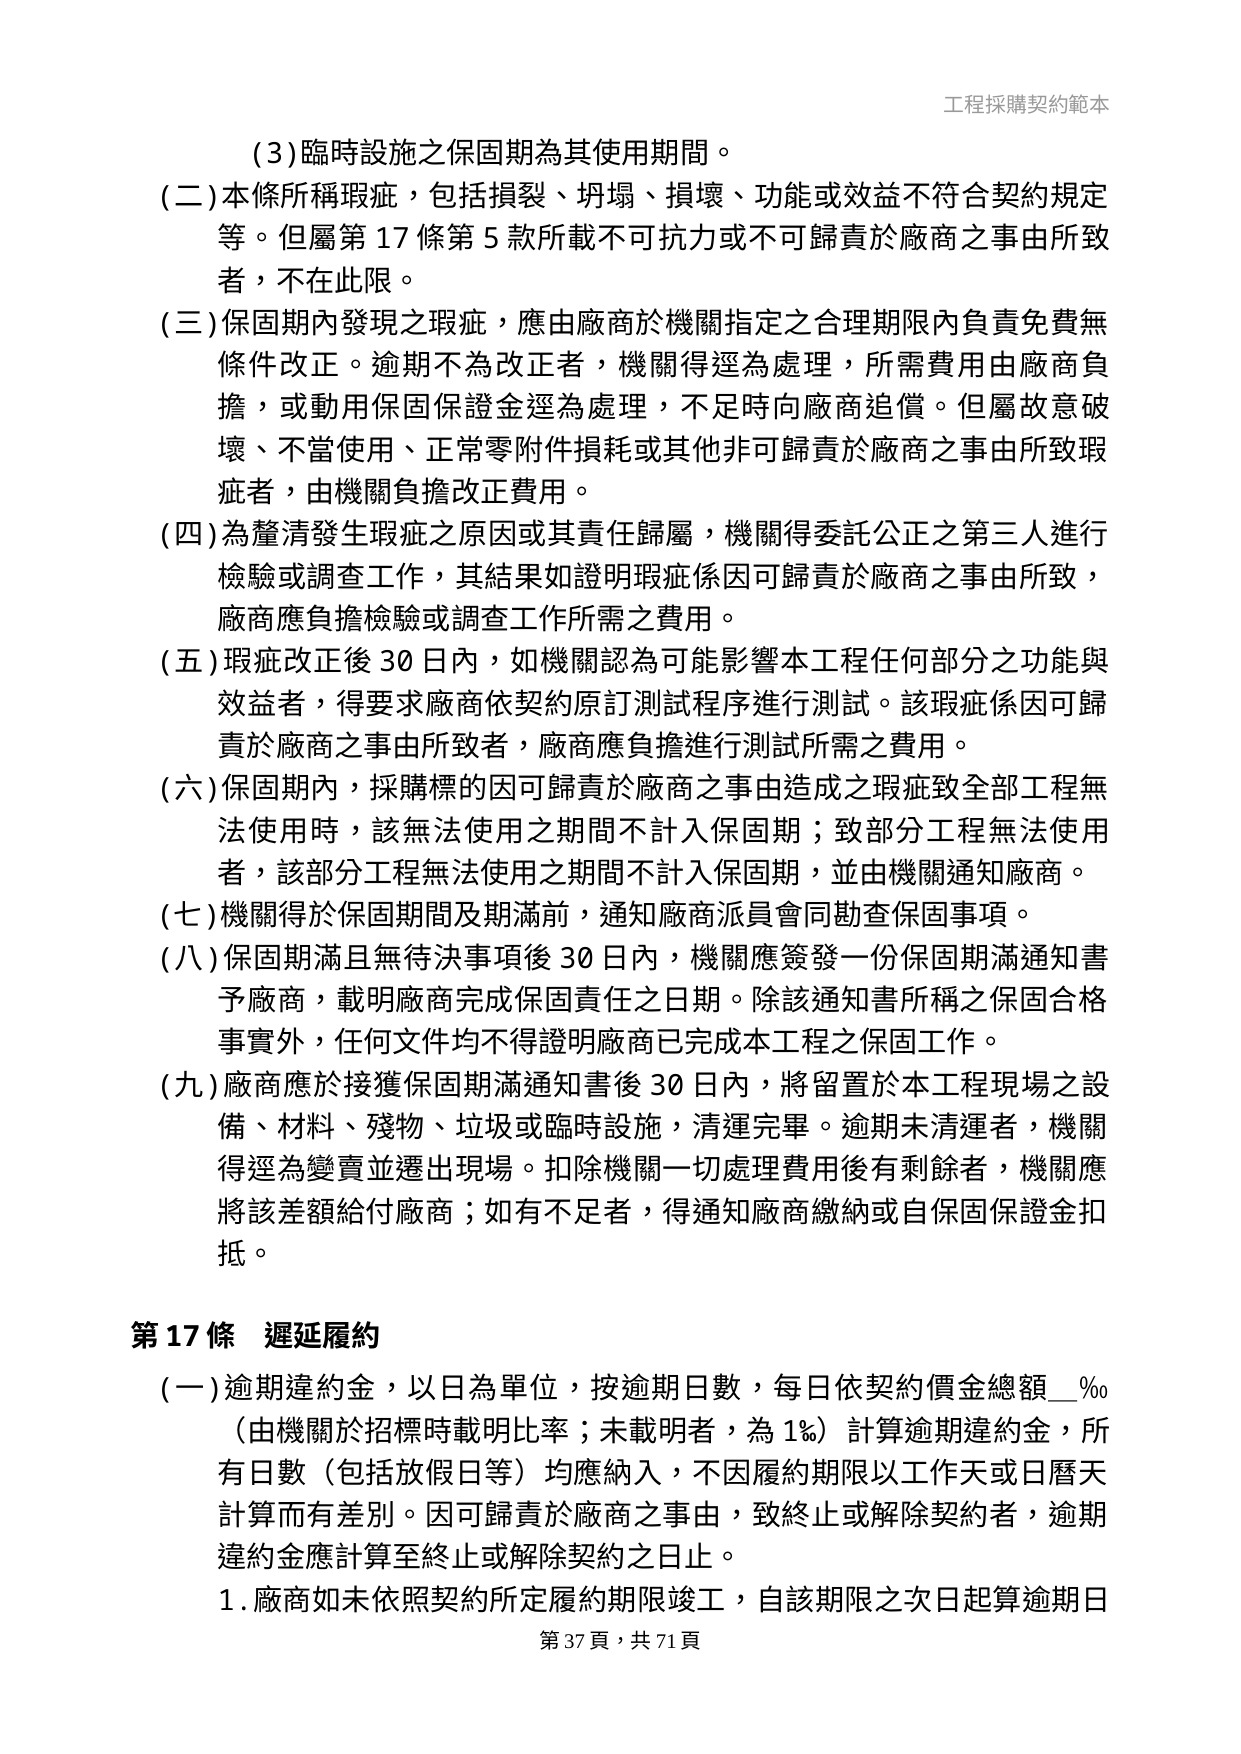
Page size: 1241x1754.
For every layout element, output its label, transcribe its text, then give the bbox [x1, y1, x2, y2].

text (一)逾期違約金，以日為單位，按逾期日數，每日依契約價金總額＿‰（由機關於招標時載明比率；未載明者，為1‰）計算逾期違約金，所有日數（包括放假日等）均應納入，不因履約期限以工作天或日曆天計算而有差別。因可歸責於廠商之事由，致終止或解除契約者，逾期違約金應計算至終止或解除契約之日止。 [156, 1365, 1110, 1576]
text (六)保固期內，採購標的因可歸責於廠商之事由造成之瑕疵致全部工程無法使用時，該無法使用之期間不計入保固期；致部分工程無法使用者，該部分工程無法使用之期間不計入保固期，並由機關通知廠商。 [156, 765, 1110, 892]
text (五)瑕疵改正後30日內，如機關認為可能影響本工程任何部分之功能與效益者，得要求廠商依契約原訂測試程序進行測試。該瑕疵係因可歸責於廠商之事由所致者，廠商應負擔進行測試所需之費用。 [156, 638, 1110, 765]
text 第17條 遲延履約 [130, 1312, 1110, 1355]
text (三)保固期內發現之瑕疵，應由廠商於機關指定之合理期限內負責免費無條件改正。逾期不為改正者，機關得逕為處理，所需費用由廠商負擔，或動用保固保證金逕為處理，不足時向廠商追償。但屬故意破壞、不當使用、正常零附件損耗或其他非可歸責於廠商之事由所致瑕疵者，由機關負擔改正費用。 [156, 299, 1110, 511]
text (二)本條所稱瑕疵，包括損裂、坍塌、損壞、功能或效益不符合契約規定等。但屬第17條第5款所載不可抗力或不可歸責於廠商之事由所致者，不在此限。 [156, 172, 1110, 299]
text 1.廠商如未依照契約所定履約期限竣工，自該期限之次日起算逾期日 [217, 1576, 1110, 1619]
text (3)臨時設施之保固期為其使用期間。 [248, 130, 1110, 172]
text (四)為釐清發生瑕疵之原因或其責任歸屬，機關得委託公正之第三人進行檢驗或調查工作，其結果如證明瑕疵係因可歸責於廠商之事由所致，廠商應負擔檢驗或調查工作所需之費用。 [156, 511, 1110, 638]
text (八)保固期滿且無待決事項後30日內，機關應簽發一份保固期滿通知書予廠商，載明廠商完成保固責任之日期。除該通知書所稱之保固合格事實外，任何文件均不得證明廠商已完成本工程之保固工作。 [156, 934, 1110, 1061]
text (九)廠商應於接獲保固期滿通知書後30日內，將留置於本工程現場之設備、材料、殘物、垃圾或臨時設施，清運完畢。逾期未清運者，機關得逕為變賣並遷出現場。扣除機關一切處理費用後有剩餘者，機關應將該差額給付廠商；如有不足者，得通知廠商繳納或自保固保證金扣抵。 [156, 1061, 1110, 1273]
text (七)機關得於保固期間及期滿前，通知廠商派員會同勘查保固事項。 [156, 892, 1110, 934]
